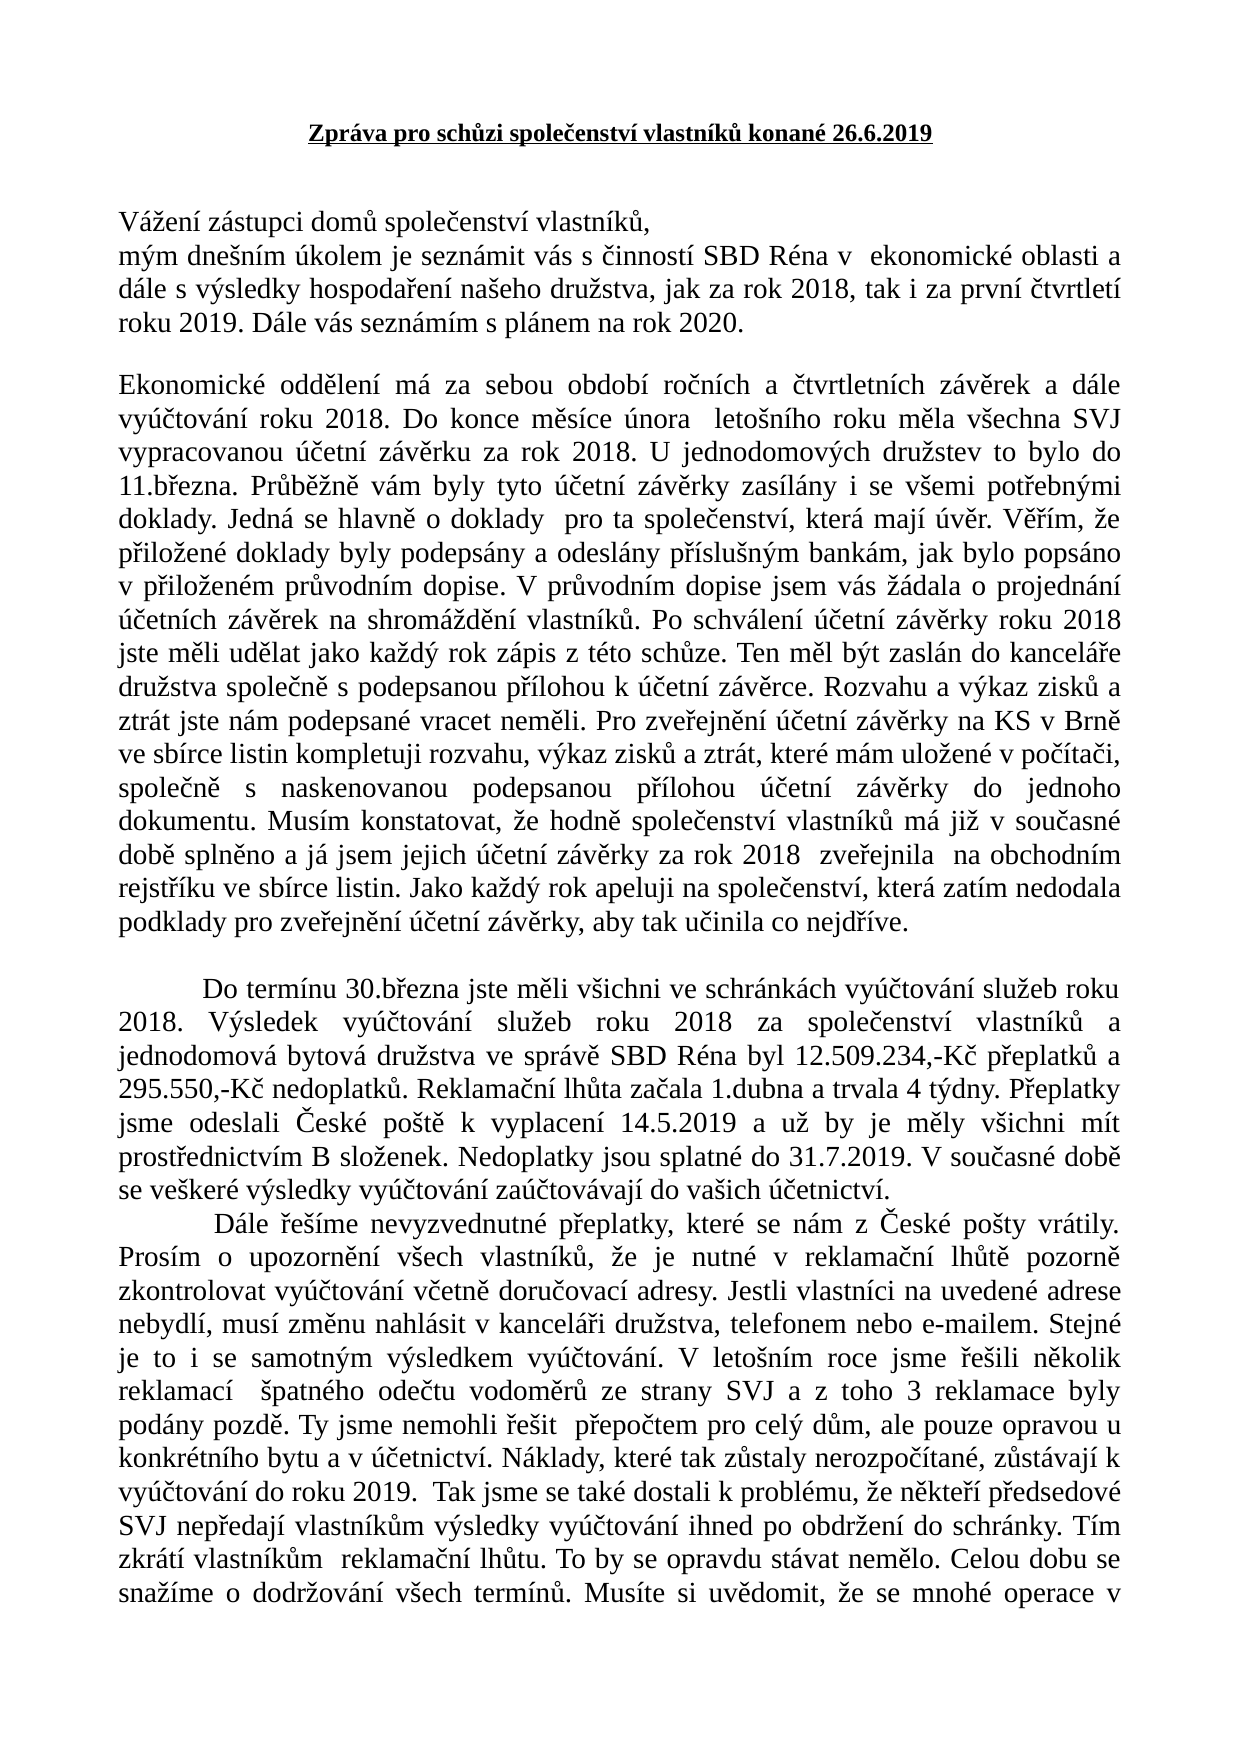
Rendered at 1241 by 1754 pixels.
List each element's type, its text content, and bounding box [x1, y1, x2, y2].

text Zpráva pro schůzi společenství vlastníků konané 26.6.2019 [118, 118, 1122, 147]
text mým dnešním úkolem je seznámit vás s činností SBD Réna v ekonomické oblasti a dále s výsledky hospodaření našeho družstva, jak za rok 2018, tak i za první čtvrtletí roku 2019. Dále vás seznámím s plánem na rok 2020. [118, 238, 1122, 338]
text Dále řešíme nevyzvednutné přeplatky, které se nám z České pošty vrátily. Prosím o upozornění všech vlastníků, že je nutné v reklamační lhůtě pozorně zkontrolovat vyúčtování včetně doručovací adresy. Jestli vlastníci na uvedené adrese nebydlí, musí změnu nahlásit v kanceláři družstva, telefonem nebo e-mailem. Stejné je to i se samotným výsledkem vyúčtování. V letošním roce jsme řešili několik reklamací špatného odečtu vodoměrů ze strany SVJ a z toho 3 reklamace byly podány pozdě. Ty jsme nemohli řešit přepočtem pro celý dům, ale pouze opravou u konkrétního bytu a v účetnictví. Náklady, které tak zůstaly nerozpočítané, zůstávají k vyúčtování do roku 2019. Tak jsme se také dostali k problému, že někteří předsedové SVJ nepředají vlastníkům výsledky vyúčtování ihned po obdržení do schránky. Tím zkrátí vlastníkům reklamační lhůtu. To by se opravdu stávat nemělo. Celou dobu se snažíme o dodržování všech termínů. Musíte si uvědomit, že se mnohé operace v [118, 1206, 1122, 1608]
text Ekonomické oddělení má za sebou období ročních a čtvrtletních závěrek a dále vyúčtování roku 2018. Do konce měsíce února letošního roku měla všechna SVJ vypracovanou účetní závěrku za rok 2018. U jednodomových družstev to bylo do 11.března. Průběžně vám byly tyto účetní závěrky zasílány i se všemi potřebnými doklady. Jedná se hlavně o doklady pro ta společenství, která mají úvěr. Věřím, že přiložené doklady byly podepsány a odeslány příslušným bankám, jak bylo popsáno v přiloženém průvodním dopise. V průvodním dopise jsem vás žádala o projednání účetních závěrek na shromáždění vlastníků. Po schválení účetní závěrky roku 2018 jste měli udělat jako každý rok zápis z této schůze. Ten měl být zaslán do kanceláře družstva společně s podepsanou přílohou k účetní závěrce. Rozvahu a výkaz zisků a ztrát jste nám podepsané vracet neměli. Pro zveřejnění účetní závěrky na KS v Brně ve sbírce listin kompletuji rozvahu, výkaz zisků a ztrát, které mám uložené v počítači, společně s naskenovanou podepsanou přílohou účetní závěrky do jednoho dokumentu. Musím konstatovat, že hodně společenství vlastníků má již v současné době splněno a já jsem jejich účetní závěrky za rok 2018 zveřejnila na obchodním rejstříku ve sbírce listin. Jako každý rok apeluji na společenství, která zatím nedodala podklady pro zveřejnění účetní závěrky, aby tak učinila co nejdříve. [118, 367, 1122, 937]
text Vážení zástupci domů společenství vlastníků, [118, 204, 1122, 238]
text Do termínu 30.března jste měli všichni ve schránkách vyúčtování služeb roku 2018. Výsledek vyúčtování služeb roku 2018 za společenství vlastníků a jednodomová bytová družstva ve správě SBD Réna byl 12.509.234,-Kč přeplatků a 295.550,-Kč nedoplatků. Reklamační lhůta začala 1.dubna a trvala 4 týdny. Přeplatky jsme odeslali České poště k vyplacení 14.5.2019 a už by je měly všichni mít prostřednictvím B složenek. Nedoplatky jsou splatné do 31.7.2019. V současné době se veškeré výsledky vyúčtování zaúčtovávají do vašich účetnictví. [118, 971, 1122, 1206]
